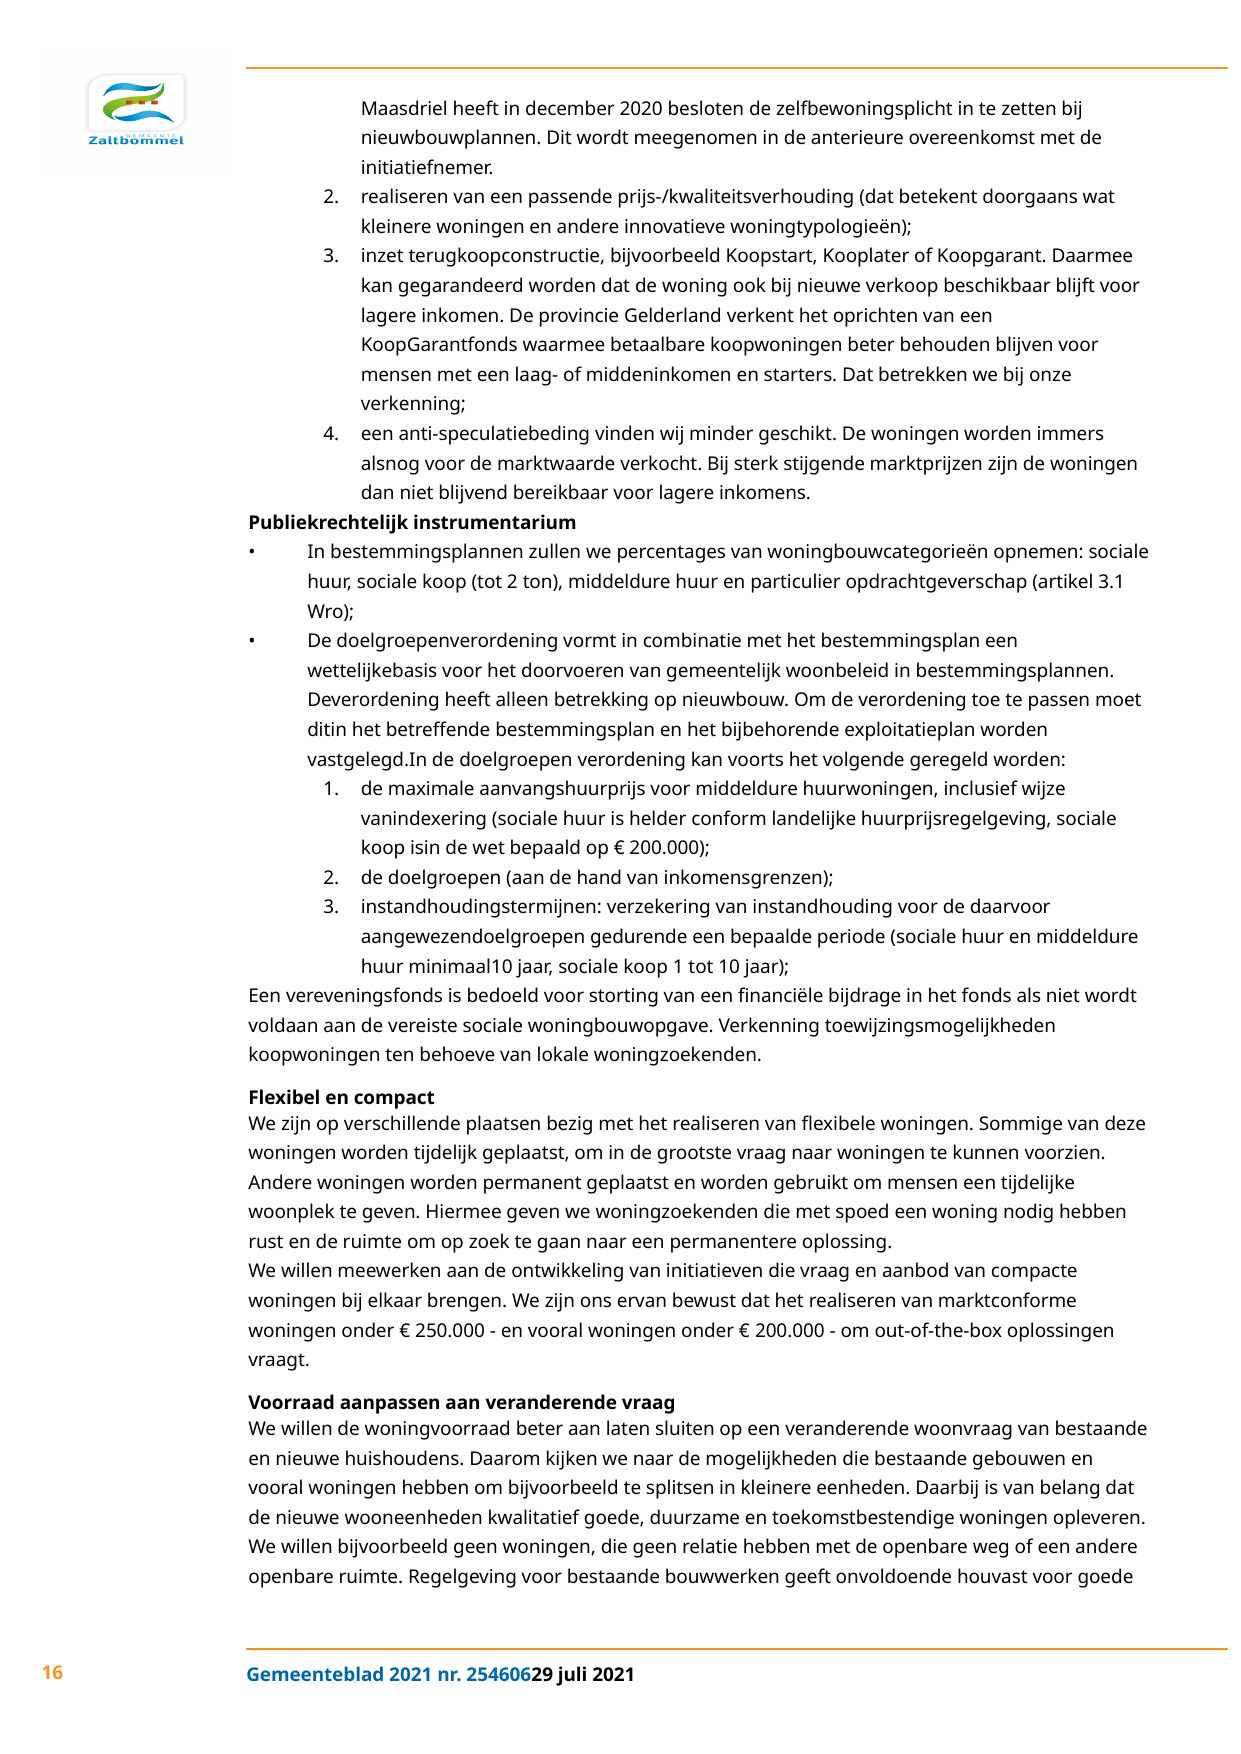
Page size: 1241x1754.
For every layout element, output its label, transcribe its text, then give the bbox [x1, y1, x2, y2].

list inzet terugkoopconstructie, bijvoorbeeld Koopstart, Kooplater of Koopgarant. Daarmee kan gegarandeerd worden dat de woning ook bij nieuwe verkoop beschikbaar blijft voor lagere inkomen. De provincie Gelderland verkent het oprichten van een KoopGarantfonds waarmee betaalbare koopwoningen beter behouden blijven voor mensen met een laag- of middeninkomen en starters. Dat betrekken we bij onze verkenning; [323, 243, 1152, 416]
list Maasdriel heeft in december 2020 besloten de zelfbewoningsplicht in te zetten bij nieuwbouwplannen. Dit wordt meegenomen in de anterieure overeenkomst met de initiatiefnemer. [323, 95, 1152, 180]
list een anti-speculatiebeding vinden wij minder geschikt. De woningen worden immers alsnog voor de marktwaarde verkocht. Bij sterk stijgende marktprijzen zijn de woningen dan niet blijvend bereikbaar voor lagere inkomens. [323, 420, 1152, 505]
picture [41, 47, 231, 172]
text Flexibel en compact [248, 1084, 1152, 1110]
text We willen meewerken aan de ontwikkeling van initiatieven die vraag en aanbod van compacte woningen bij elkaar brengen. We zijn ons ervan bewust dat het realiseren van marktconforme woningen onder € 250.000 - en vooral woningen onder € 200.000 - om out-of-the-box oplossingen vraagt. [248, 1258, 1152, 1372]
table_header Publiekrechtelijk instrumentarium In bestemmingsplannen zullen we percentages van woningbouwcategorieën opnemen: sociale huur, sociale koop (tot 2 ton), middeldure huur en particulier opdrachtgeverschap (artikel 3.1 Wro); De doelgroepenverordening vormt in combinatie met het bestemmingsplan een wettelijkebasis voor het doorvoeren van gemeentelijk woonbeleid in bestemmingsplannen. Deverordening heeft alleen betrekking op nieuwbouw. Om de verordening toe te passen moet ditin het betreffende bestemmingsplan en het bijbehorende exploitatieplan worden vastgelegd.In de doelgroepen verordening kan voorts het volgende geregeld worden: de maximale aanvangshuurprijs voor middeldure huurwoningen, inclusief wijze vanindexering (sociale huur is helder conform landelijke huurprijsregelgeving, sociale koop isin de wet bepaald op € 200.000); de doelgroepen (aan de hand van inkomensgrenzen); instandhoudingstermijnen: verzekering van instandhouding voor de daarvoor aangewezendoelgroepen gedurende een bepaalde periode (sociale huur en middeldure huur minimaal10 jaar, sociale koop 1 tot 10 jaar); Een vereveningsfonds is bedoeld voor storting van een financiële bijdrage in het fonds als niet wordt voldaan aan de vereiste sociale woningbouwopgave. Verkenning toewijzingsmogelijkheden koopwoningen ten behoeve van lokale woningzoekenden. [248, 509, 1152, 1067]
list realiseren van een passende prijs-/kwaliteitsverhouding (dat betekent doorgaans wat kleinere woningen en andere innovatieve woningtypologieën); [323, 183, 1152, 239]
text We willen de woningvoorraad beter aan laten sluiten op een veranderende woonvraag van bestaande en nieuwe huishoudens. Daarom kijken we naar de mogelijkheden die bestaande gebouwen en vooral woningen hebben om bijvoorbeeld te splitsen in kleinere eenheden. Daarbij is van belang dat de nieuwe wooneenheden kwalitatief goede, duurzame en toekomstbestendige woningen opleveren. We willen bijvoorbeeld geen woningen, die geen relatie hebben met de openbare weg of een andere openbare ruimte. Regelgeving voor bestaande bouwwerken geeft onvoldoende houvast voor goede [248, 1415, 1152, 1589]
text We zijn op verschillende plaatsen bezig met het realiseren van flexibele woningen. Sommige van deze woningen worden tijdelijk geplaatst, om in de grootste vraag naar woningen te kunnen voorzien. Andere woningen worden permanent geplaatst en worden gebruikt om mensen een tijdelijke woonplek te geven. Hiermee geven we woningzoekenden die met spoed een woning nodig hebben rust en de ruimte om op zoek te gaan naar een permanentere oplossing. [248, 1110, 1152, 1254]
text Voorraad aanpassen aan veranderende vraag [248, 1389, 1152, 1415]
